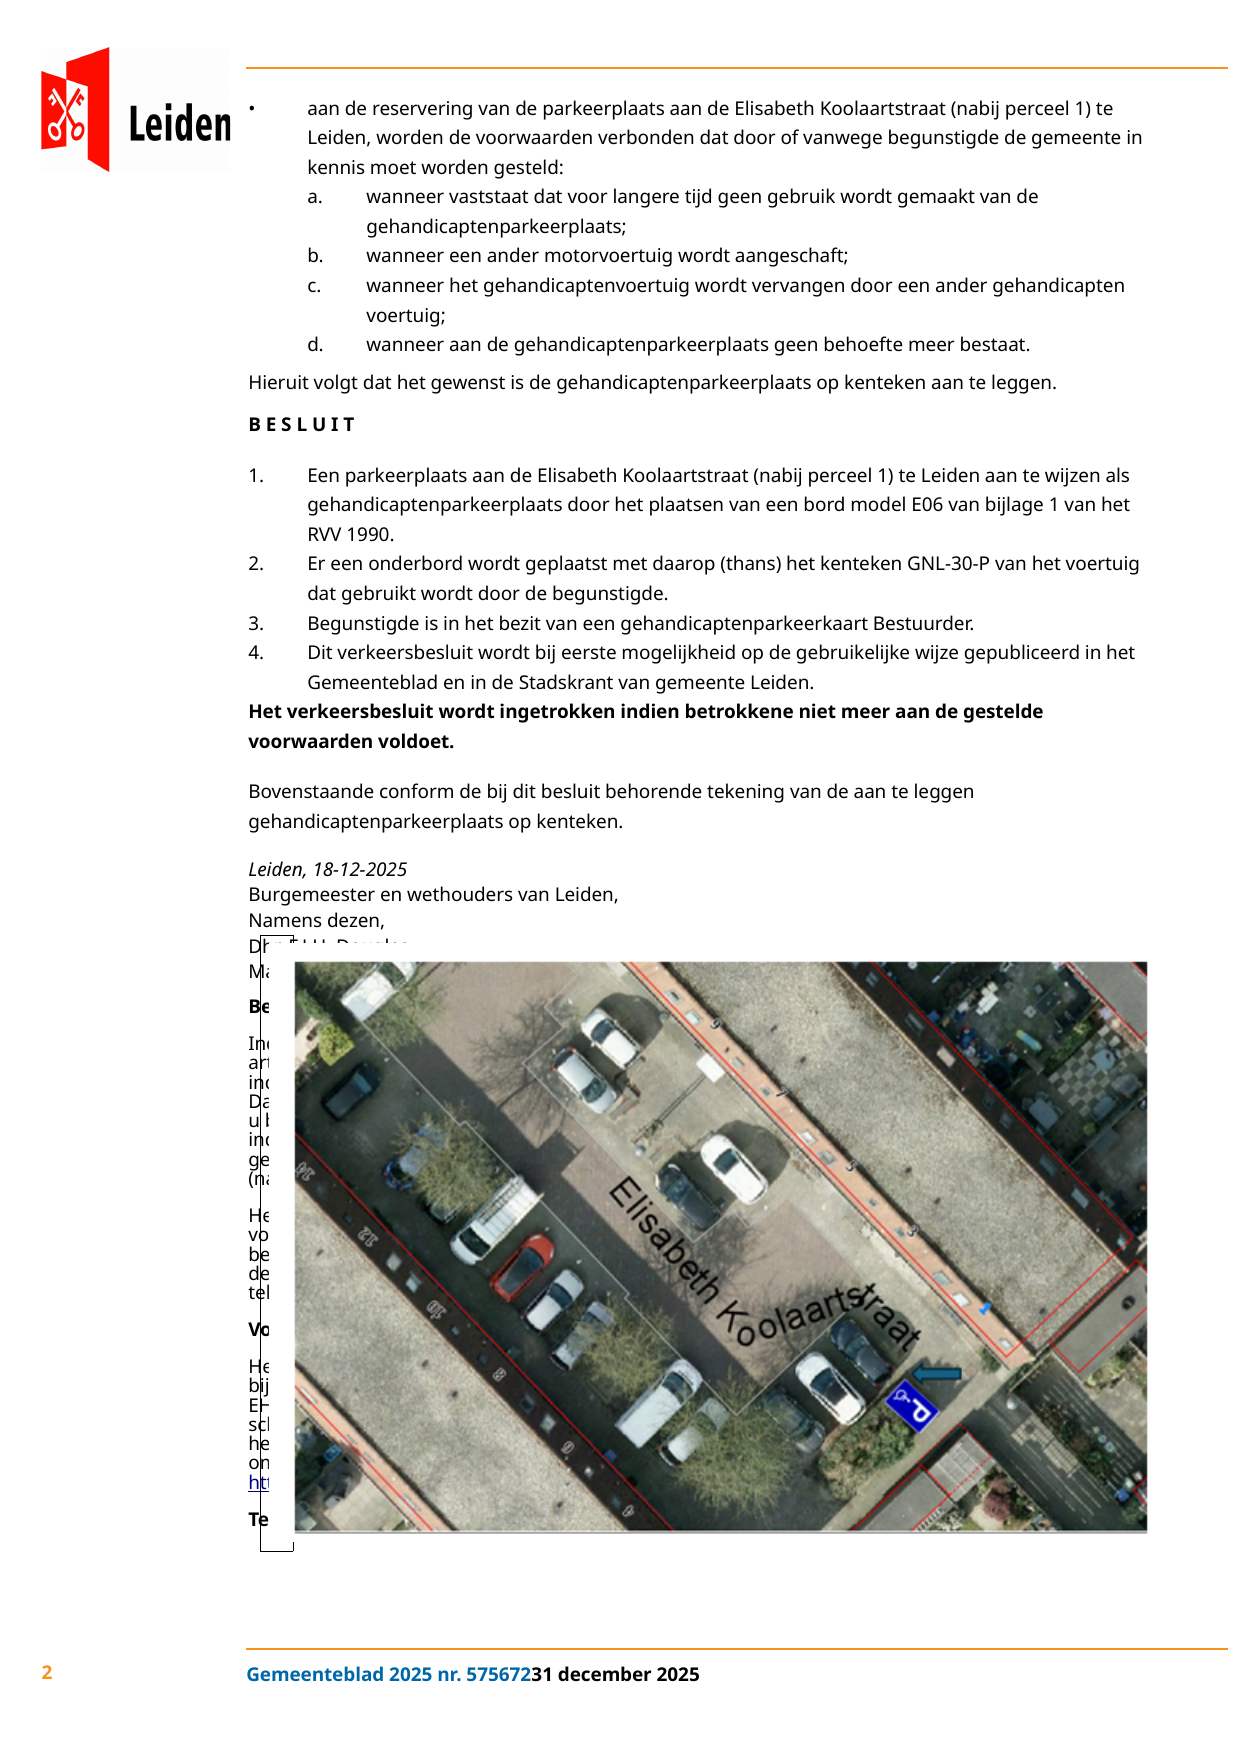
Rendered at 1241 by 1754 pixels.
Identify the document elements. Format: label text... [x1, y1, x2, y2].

text Bovenstaande conform de bij dit besluit behorende tekening van de aan te leggen gehandicaptenparkeerplaats op kenteken. [248, 778, 1152, 834]
list wanneer een ander motorvoertuig wordt aangeschaft; [307, 243, 1152, 268]
list wanneer vaststaat dat voor langere tijd geen gebruik wordt gemaakt van de gehandicaptenparkeerplaats; [307, 183, 1152, 239]
list Begunstigde is in het bezit van een gehandicaptenparkeerkaart Bestuurder. [248, 610, 1152, 635]
list Een parkeerplaats aan de Elisabeth Koolaartstraat (nabij perceel 1) te Leiden aan te wijzen als gehandicaptenparkeerplaats door het plaatsen van een bord model E06 van bijlage 1 van het RVV 1990. [248, 462, 1152, 547]
list Dit verkeersbesluit wordt bij eerste mogelijkheid op de gebruikelijke wijze gepubliceerd in het Gemeenteblad en in de Stadskrant van gemeente Leiden. [248, 639, 1152, 694]
picture [268, 943, 1173, 1542]
text Het verkeersbesluit wordt ingetrokken indien betrokkene niet meer aan de gestelde voorwaarden voldoet. [248, 698, 1152, 754]
text Dhr. F.J.H. Douglas [248, 933, 1152, 959]
text Burgemeester en wethouders van Leiden, [248, 882, 1152, 907]
text Namens dezen, [248, 907, 1152, 933]
picture [41, 47, 231, 172]
text B E S L U I T [248, 411, 1152, 437]
text Bezwaar [248, 998, 260, 1017]
list wanneer het gehandicaptenvoertuig wordt vervangen door een ander gehandicapten voertuig; [307, 272, 1152, 328]
text Tekening [248, 1511, 260, 1530]
list wanneer aan de gehandicaptenparkeerplaats geen behoefte meer bestaat. [307, 331, 1152, 357]
list Er een onderbord wordt geplaatst met daarop (thans) het kenteken GNL-30-P van het voertuig dat gebruikt wordt door de begunstigde. [248, 551, 1152, 606]
text Hieruit volgt dat het gewenst is de gehandicaptenparkeerplaats op kenteken aan te leggen. [248, 369, 1152, 395]
list aan de reservering van de parkeerplaats aan de Elisabeth Koolaartstraat (nabij perceel 1) te Leiden, worden de voorwaarden verbonden dat door of vanwege begunstigde de gemeente in kennis moet worden gesteld: [248, 95, 1152, 180]
text Leiden, 18-12-2025 [248, 856, 1152, 882]
